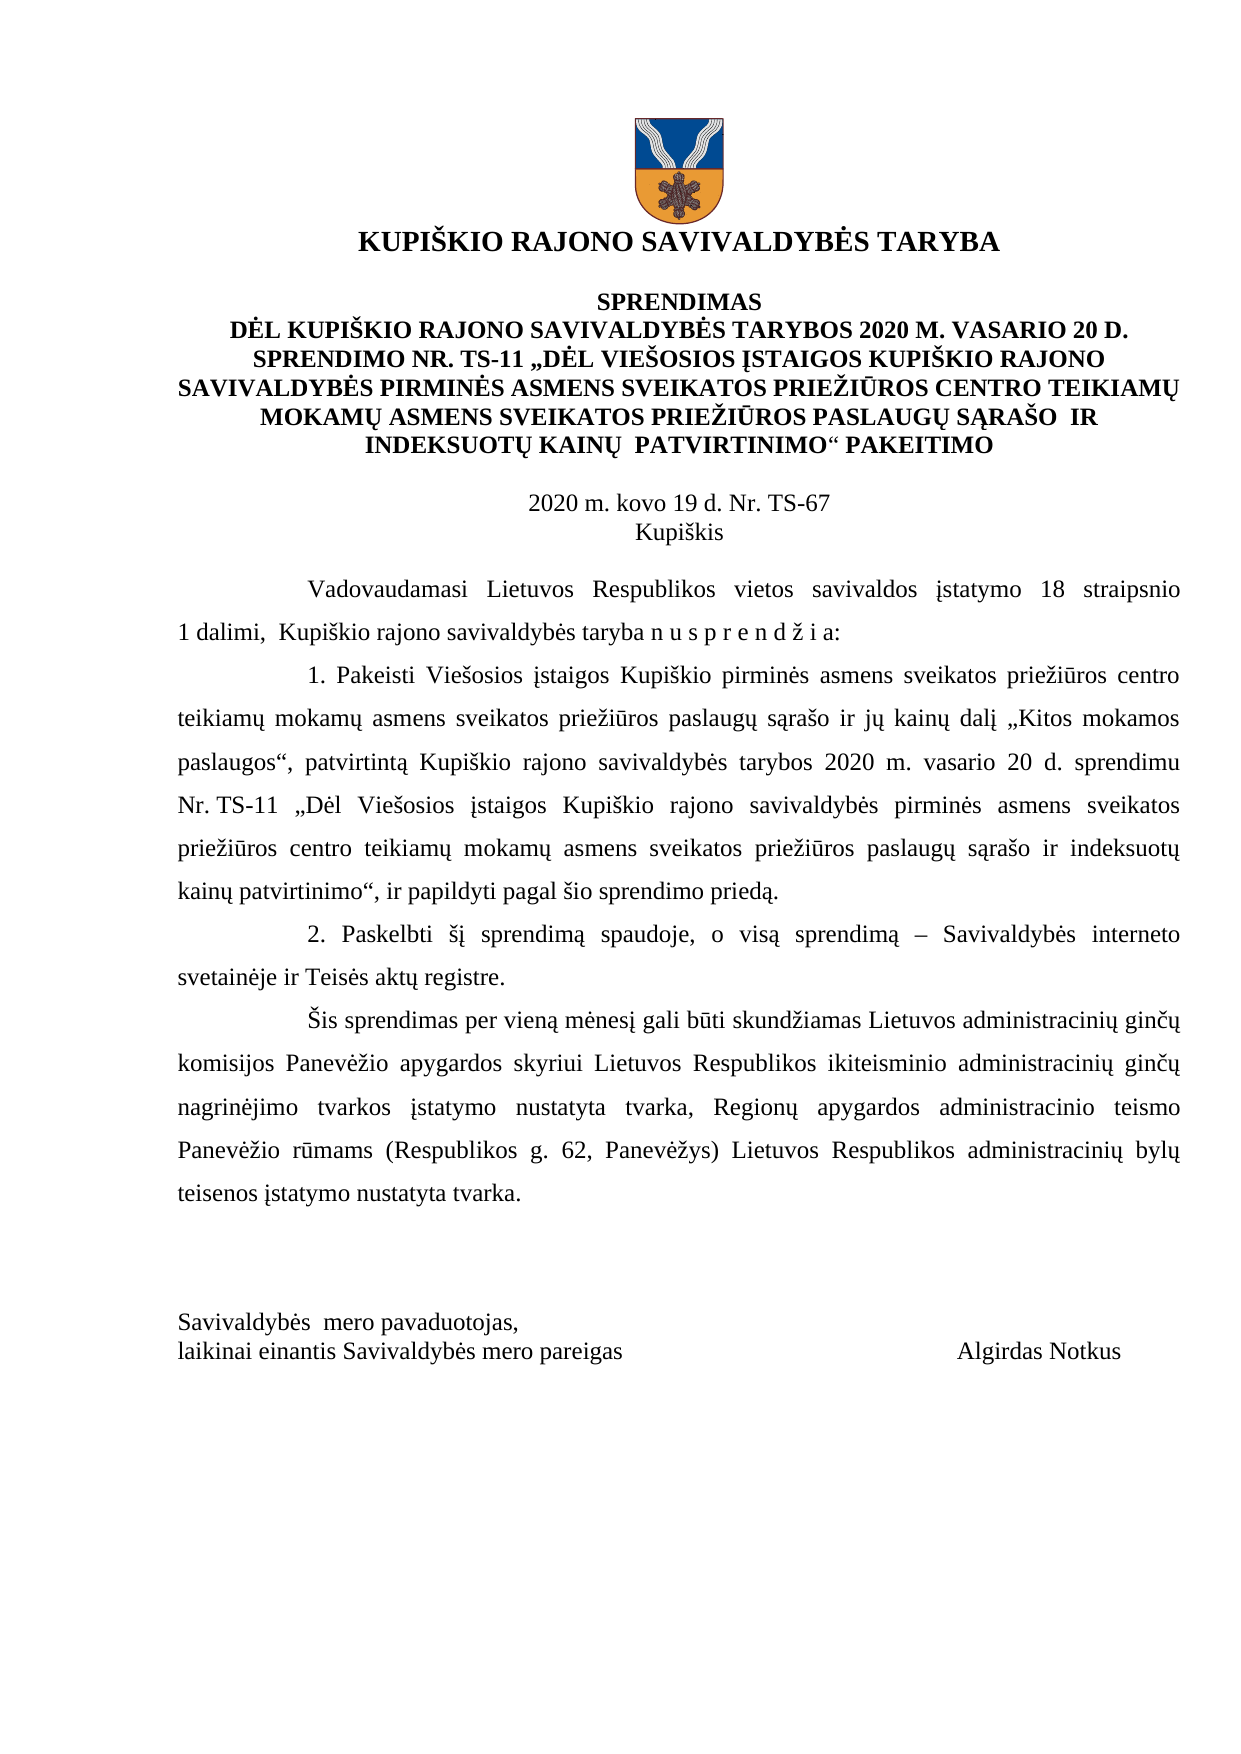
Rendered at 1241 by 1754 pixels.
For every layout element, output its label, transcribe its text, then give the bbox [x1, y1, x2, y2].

text DĖL KUPIŠKIO RAJONO SAVIVALDYBĖS TARYBOS 2020 M. VASARIO 20 D. SPRENDIMO NR. TS-11 „DĖL VIEŠOSIOS ĮSTAIGOS KUPIŠKIO RAJONO SAVIVALDYBĖS PIRMINĖS ASMENS SVEIKATOS PRIEŽIŪROS CENTRO TEIKIAMŲ MOKAMŲ ASMENS SVEIKATOS PRIEŽIŪROS PASLAUGŲ SĄRAŠO IR INDEKSUOTŲ KAINŲ PATVIRTINIMO“ PAKEITIMO [177, 315, 1181, 459]
text 2020 m. kovo 19 d. Nr. TS-67 [177, 488, 1181, 517]
text Kupiškis [177, 517, 1181, 545]
text 1. Pakeisti Viešosios įstaigos Kupiškio pirminės asmens sveikatos priežiūros centro teikiamų mokamų asmens sveikatos priežiūros paslaugų sąrašo ir jų kainų dalį „Kitos mokamos paslaugos“, patvirtintą Kupiškio rajono savivaldybės tarybos 2020 m. vasario 20 d. sprendimu Nr. TS-11 „Dėl Viešosios įstaigos Kupiškio rajono savivaldybės pirminės asmens sveikatos priežiūros centro teikiamų mokamų asmens sveikatos priežiūros paslaugų sąrašo ir indeksuotų kainų patvirtinimo“, ir papildyti pagal šio sprendimo priedą. [177, 660, 1181, 905]
text Savivaldybės mero pavaduotojas, [177, 1307, 1181, 1336]
text Šis sprendimas per vieną mėnesį gali būti skundžiamas Lietuvos administracinių ginčų komisijos Panevėžio apygardos skyriui Lietuvos Respublikos ikiteisminio administracinių ginčų nagrinėjimo tvarkos įstatymo nustatyta tvarka, Regionų apygardos administracinio teismo Panevėžio rūmams (Respublikos g. 62, Panevėžys) Lietuvos Respublikos administracinių bylų teisenos įstatymo nustatyta tvarka. [177, 1005, 1181, 1207]
text SPRENDIMAS [177, 287, 1181, 315]
text laikinai einantis Savivaldybės mero pareigas Algirdas Notkus [177, 1336, 1181, 1365]
text KUPIŠKIO RAJONO SAVIVALDYBĖS TARYBA [177, 224, 1181, 258]
text 2. Paskelbti šį sprendimą spaudoje, o visą sprendimą – Savivaldybės interneto svetainėje ir Teisės aktų registre. [177, 919, 1181, 991]
text Vadovaudamasi Lietuvos Respublikos vietos savivaldos įstatymo 18 straipsnio 1 dalimi, Kupiškio rajono savivaldybės taryba n u s p r e n d ž i a: [177, 574, 1181, 646]
